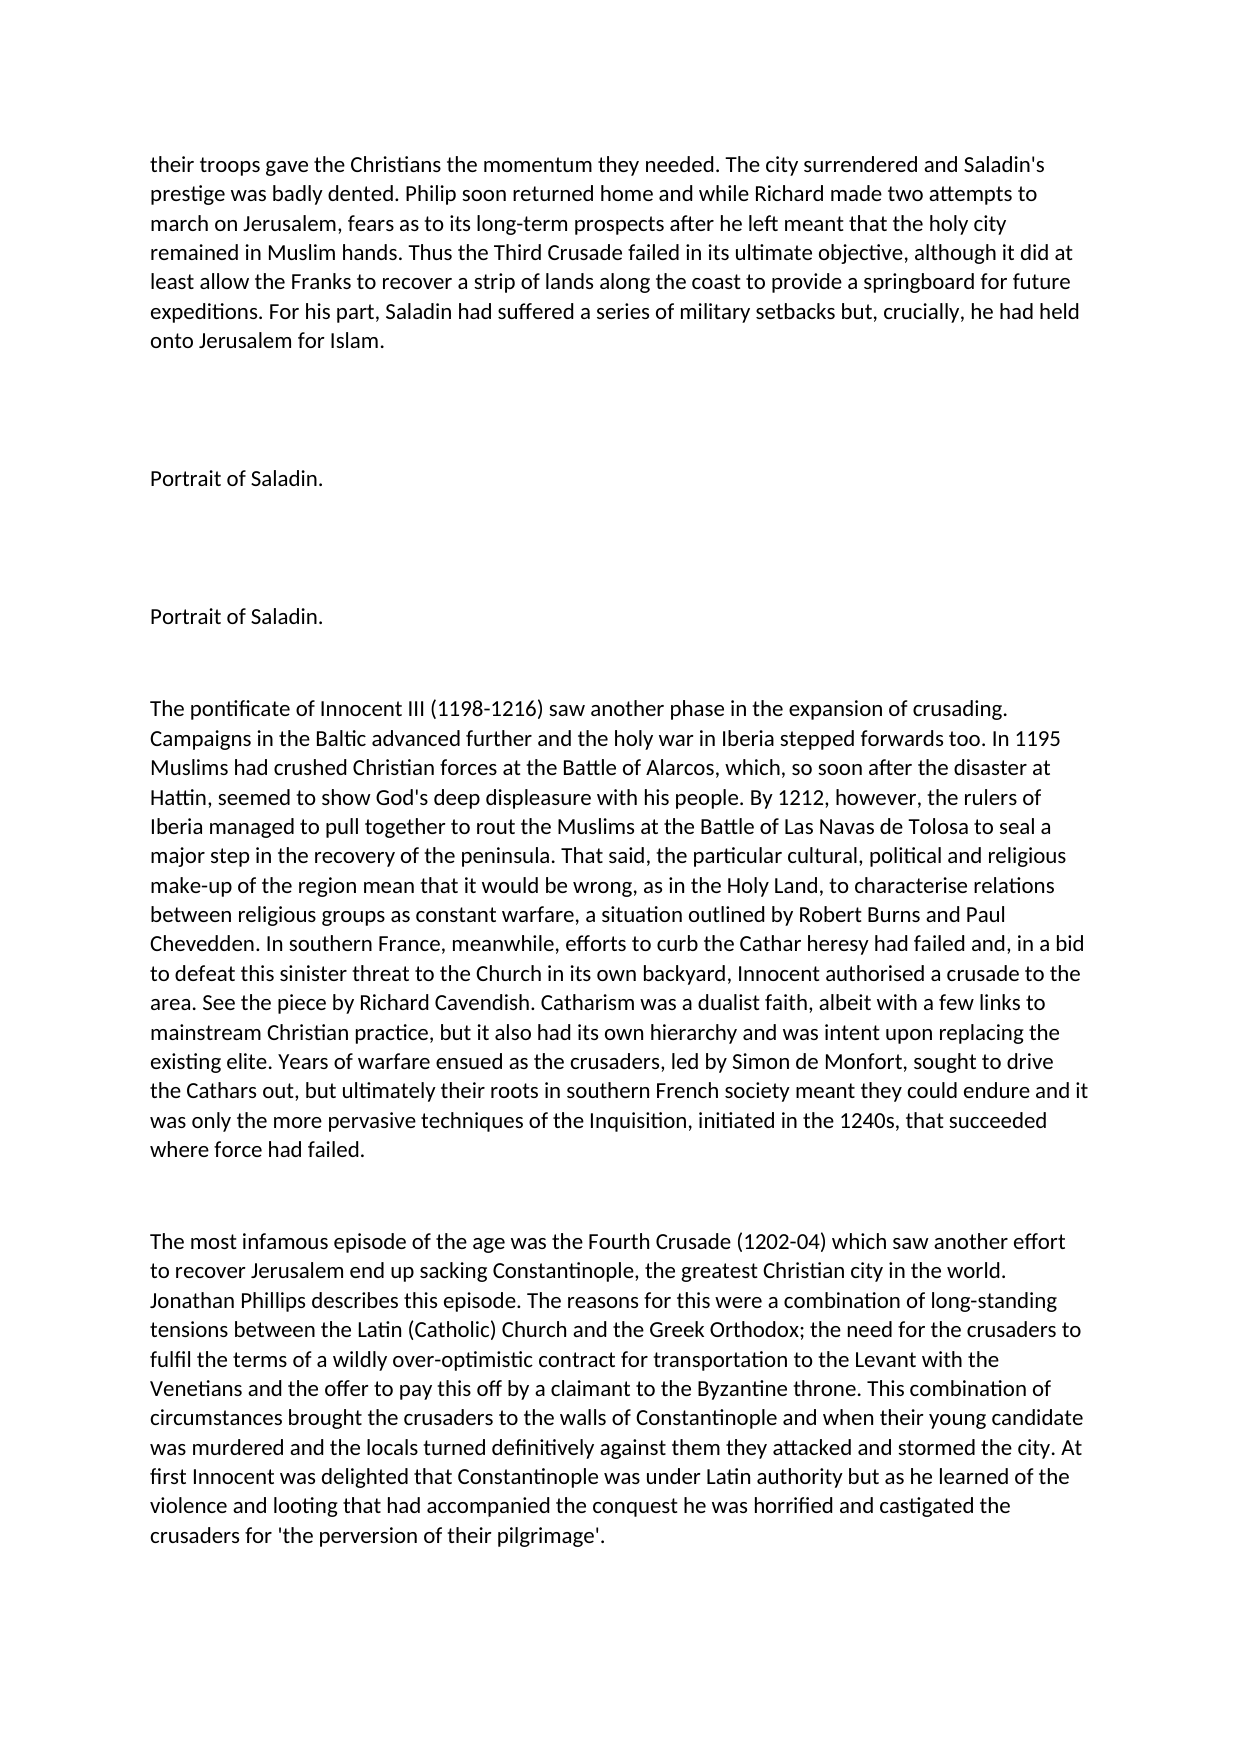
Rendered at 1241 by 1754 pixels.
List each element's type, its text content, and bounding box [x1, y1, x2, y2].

text The pontificate of Innocent III (1198-1216) saw another phase in the expansion of crusading. Campaigns in the Baltic advanced further and the holy war in Iberia stepped forwards too. In 1195 Muslims had crushed Christian forces at the Battle of Alarcos, which, so soon after the disaster at Hattin, seemed to show God's deep displeasure with his people. By 1212, however, the rulers of Iberia managed to pull together to rout the Muslims at the Battle of Las Navas de Tolosa to seal a major step in the recovery of the peninsula. That said, the particular cultural, political and religious make-up of the region mean that it would be wrong, as in the Holy Land, to characterise relations between religious groups as constant warfare, a situation outlined by Robert Burns and Paul Chevedden. In southern France, meanwhile, efforts to curb the Cathar heresy had failed and, in a bid to defeat this sinister threat to the Church in its own backyard, Innocent authorised a crusade to the area. See the piece by Richard Cavendish. Catharism was a dualist faith, albeit with a few links to mainstream Christian practice, but it also had its own hierarchy and was intent upon replacing the existing elite. Years of warfare ensued as the crusaders, led by Simon de Monfort, sought to drive the Cathars out, but ultimately their roots in southern French society meant they could endure and it was only the more pervasive techniques of the Inquisition, initiated in the 1240s, that succeeded where force had failed. [150, 694, 1090, 1163]
text Portrait of Saladin. [150, 602, 1090, 631]
text Portrait of Saladin. [150, 464, 1090, 492]
text The most infamous episode of the age was the Fourth Crusade (1202-04) which saw another effort to recover Jerusalem end up sacking Constantinople, the greatest Christian city in the world. Jonathan Phillips describes this episode. The reasons for this were a combination of long-standing tensions between the Latin (Catholic) Church and the Greek Orthodox; the need for the crusaders to fulfil the terms of a wildly over-optimistic contract for transportation to the Levant with the Venetians and the offer to pay this off by a claimant to the Byzantine throne. This combination of circumstances brought the crusaders to the walls of Constantinople and when their young candidate was murdered and the locals turned definitively against them they attacked and stormed the city. At first Innocent was delighted that Constantinople was under Latin authority but as he learned of the violence and looting that had accompanied the conquest he was horrified and castigated the crusaders for 'the perversion of their pilgrimage'. [150, 1227, 1090, 1549]
text their troops gave the Christians the momentum they needed. The city surrendered and Saladin's prestige was badly dented. Philip soon returned home and while Richard made two attempts to march on Jerusalem, fears as to its long-term prospects after he left meant that the holy city remained in Muslim hands. Thus the Third Crusade failed in its ultimate objective, although it did at least allow the Franks to recover a strip of lands along the coast to provide a springboard for future expeditions. For his part, Saladin had suffered a series of military setbacks but, crucially, he had held onto Jerusalem for Islam. [150, 150, 1090, 354]
